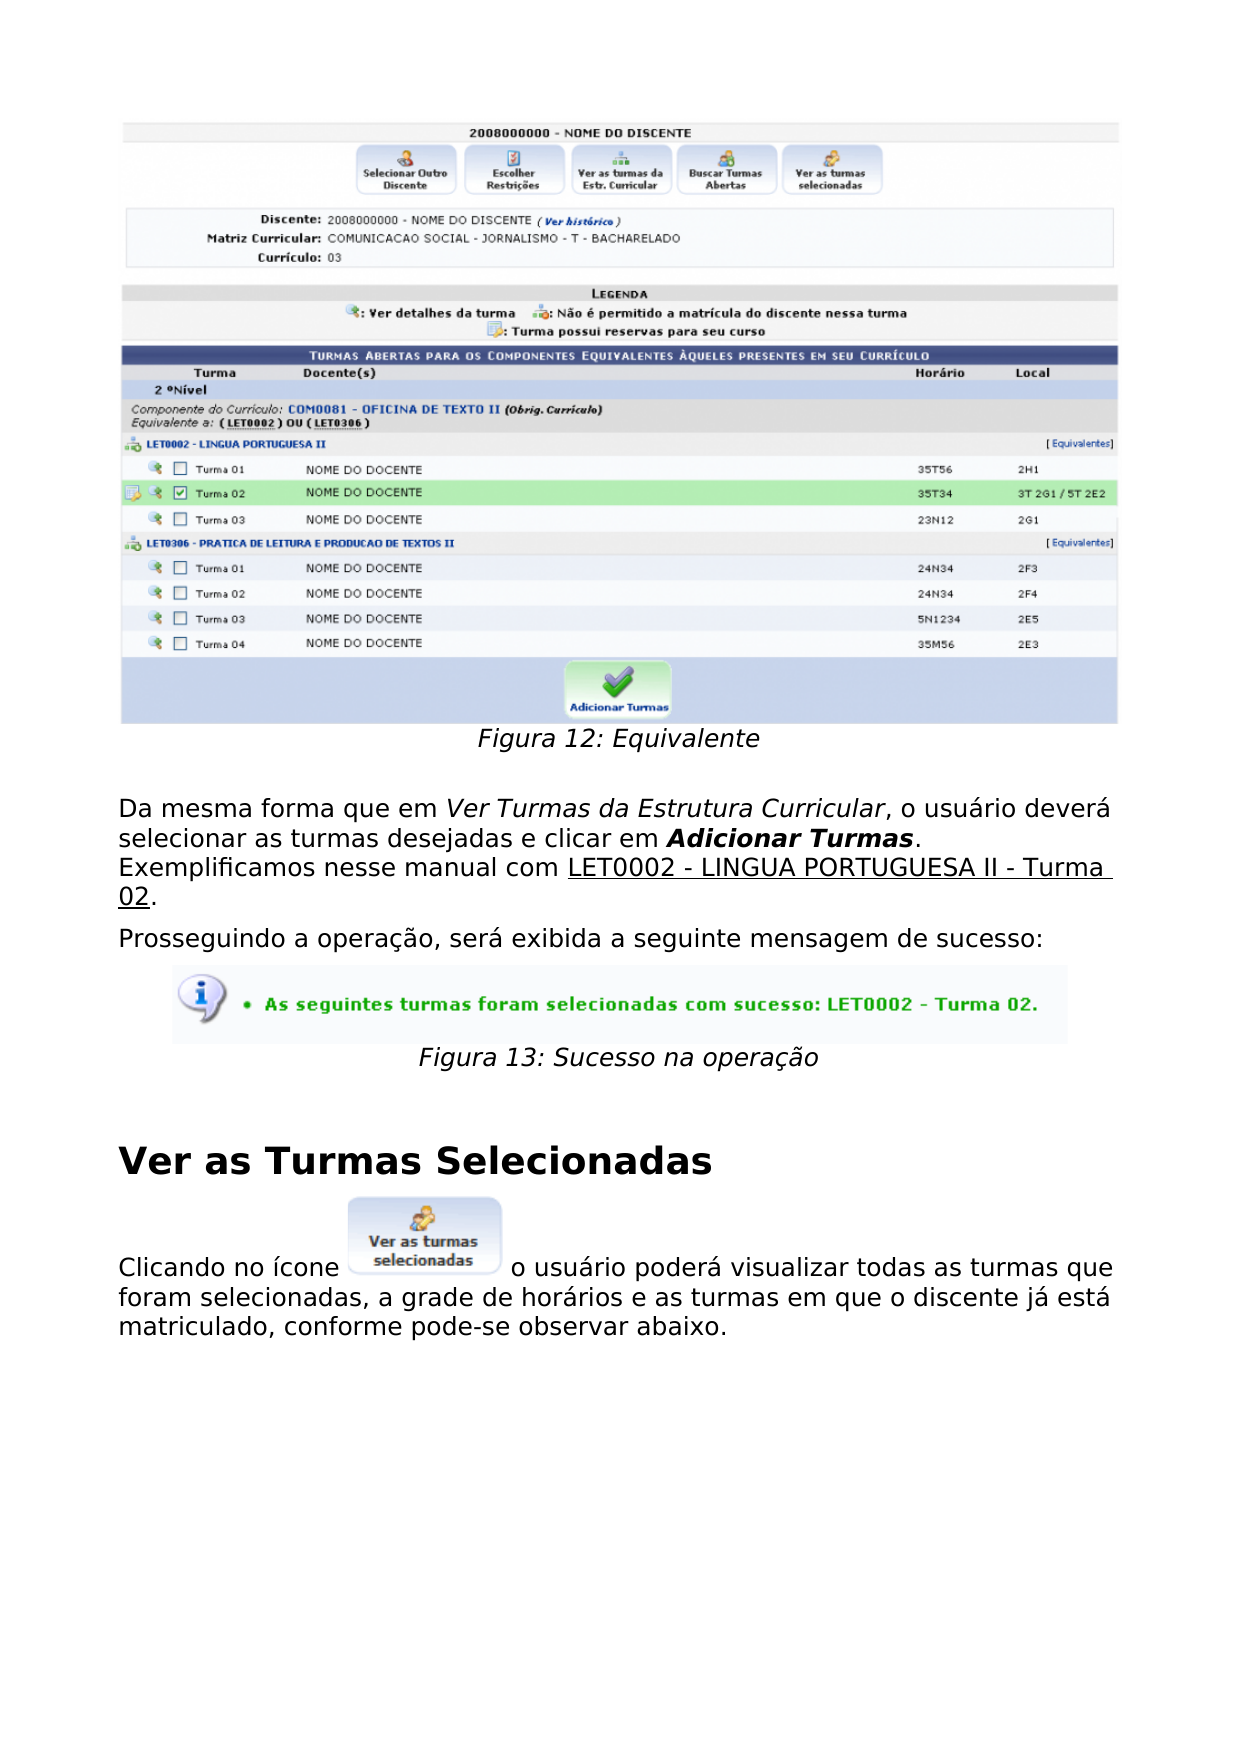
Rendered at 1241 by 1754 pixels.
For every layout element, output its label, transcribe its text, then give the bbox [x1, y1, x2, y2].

picture [118, 118, 1123, 724]
picture [172, 965, 1068, 1044]
text Da mesma forma que em Ver Turmas da Estrutura Curricular, o usuário deverá selecionar as turmas desejadas e clicar em Adicionar Turmas. Exemplificamos nesse manual com LET0002 - LINGUA PORTUGUESA II - Turma 02. [118, 794, 1122, 911]
text Clicando no ícone o usuário poderá visualizar todas as turmas que foram selecionadas, a grade de horários e as turmas em que o discente já está matriculado, conforme pode-se observar abaixo. [118, 1196, 1122, 1341]
text Figura 12: Equivalente [118, 724, 1122, 753]
text Figura 13: Sucesso na operação [172, 1044, 1068, 1073]
subtitle Ver as Turmas Selecionadas [118, 1139, 1122, 1183]
text Prosseguindo a operação, será exibida a seguinte mensagem de sucesso: [118, 924, 1122, 953]
picture [347, 1195, 503, 1277]
